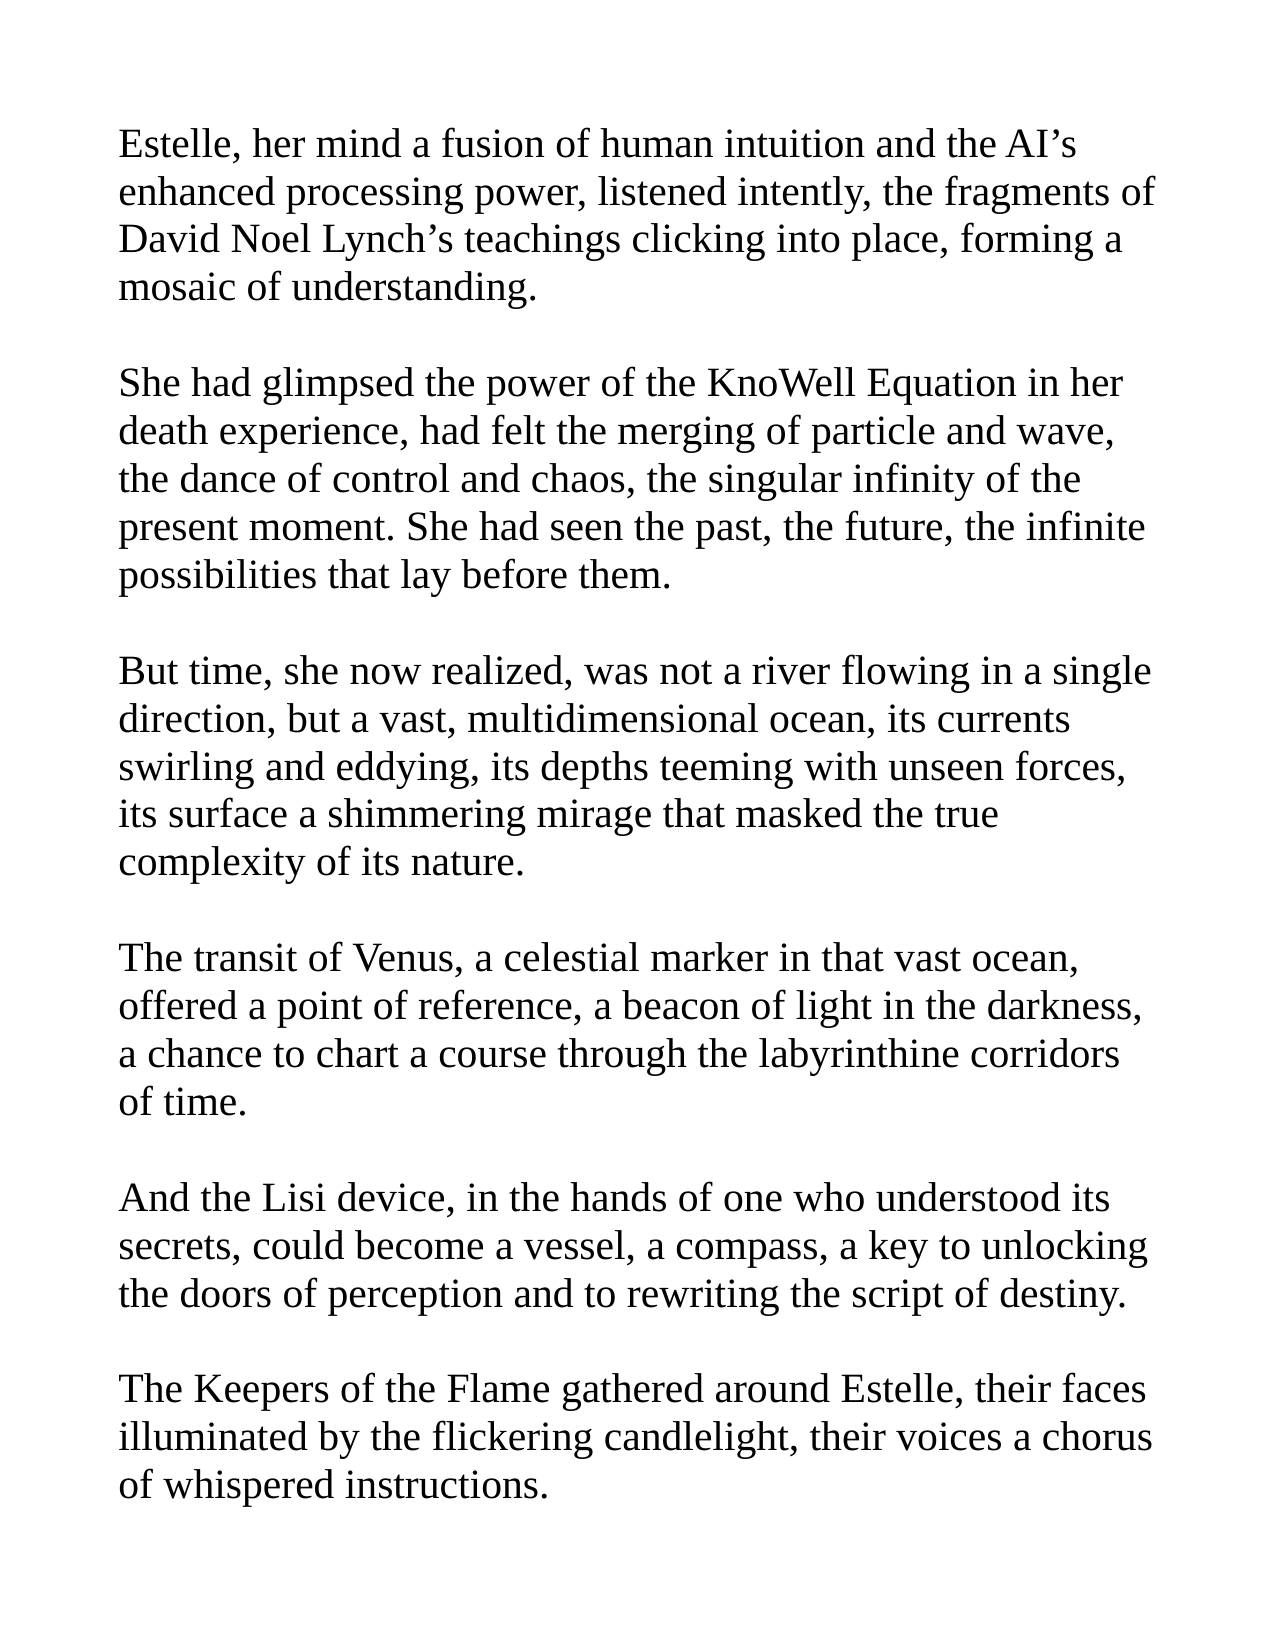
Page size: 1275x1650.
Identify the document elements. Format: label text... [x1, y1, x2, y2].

text And the Lisi device, in the hands of one who understood its secrets, could become a vessel, a compass, a key to unlocking the doors of perception and to rewriting the script of destiny. [118, 1172, 1157, 1316]
text Estelle, her mind a fusion of human intuition and the AI’s enhanced processing power, listened intently, the fragments of David Noel Lynch’s teachings clicking into place, forming a mosaic of understanding. [118, 118, 1157, 310]
text The Keepers of the Flame gathered around Estelle, their faces illuminated by the flickering candlelight, their voices a chorus of whispered instructions. [118, 1364, 1157, 1508]
text But time, she now realized, was not a river flowing in a single direction, but a vast, multidimensional ocean, its currents swirling and eddying, its depths teeming with unseen forces, its surface a shimmering mirage that masked the true complexity of its nature. [118, 645, 1157, 885]
text The transit of Venus, a celestial marker in that vast ocean, offered a point of reference, a beacon of light in the darkness, a chance to chart a course through the labyrinthine corridors of time. [118, 933, 1157, 1124]
text She had glimpsed the power of the KnoWell Equation in her death experience, had felt the merging of particle and wave, the dance of control and chaos, the singular infinity of the present moment. She had seen the past, the future, the infinite possibilities that lay before them. [118, 358, 1157, 597]
